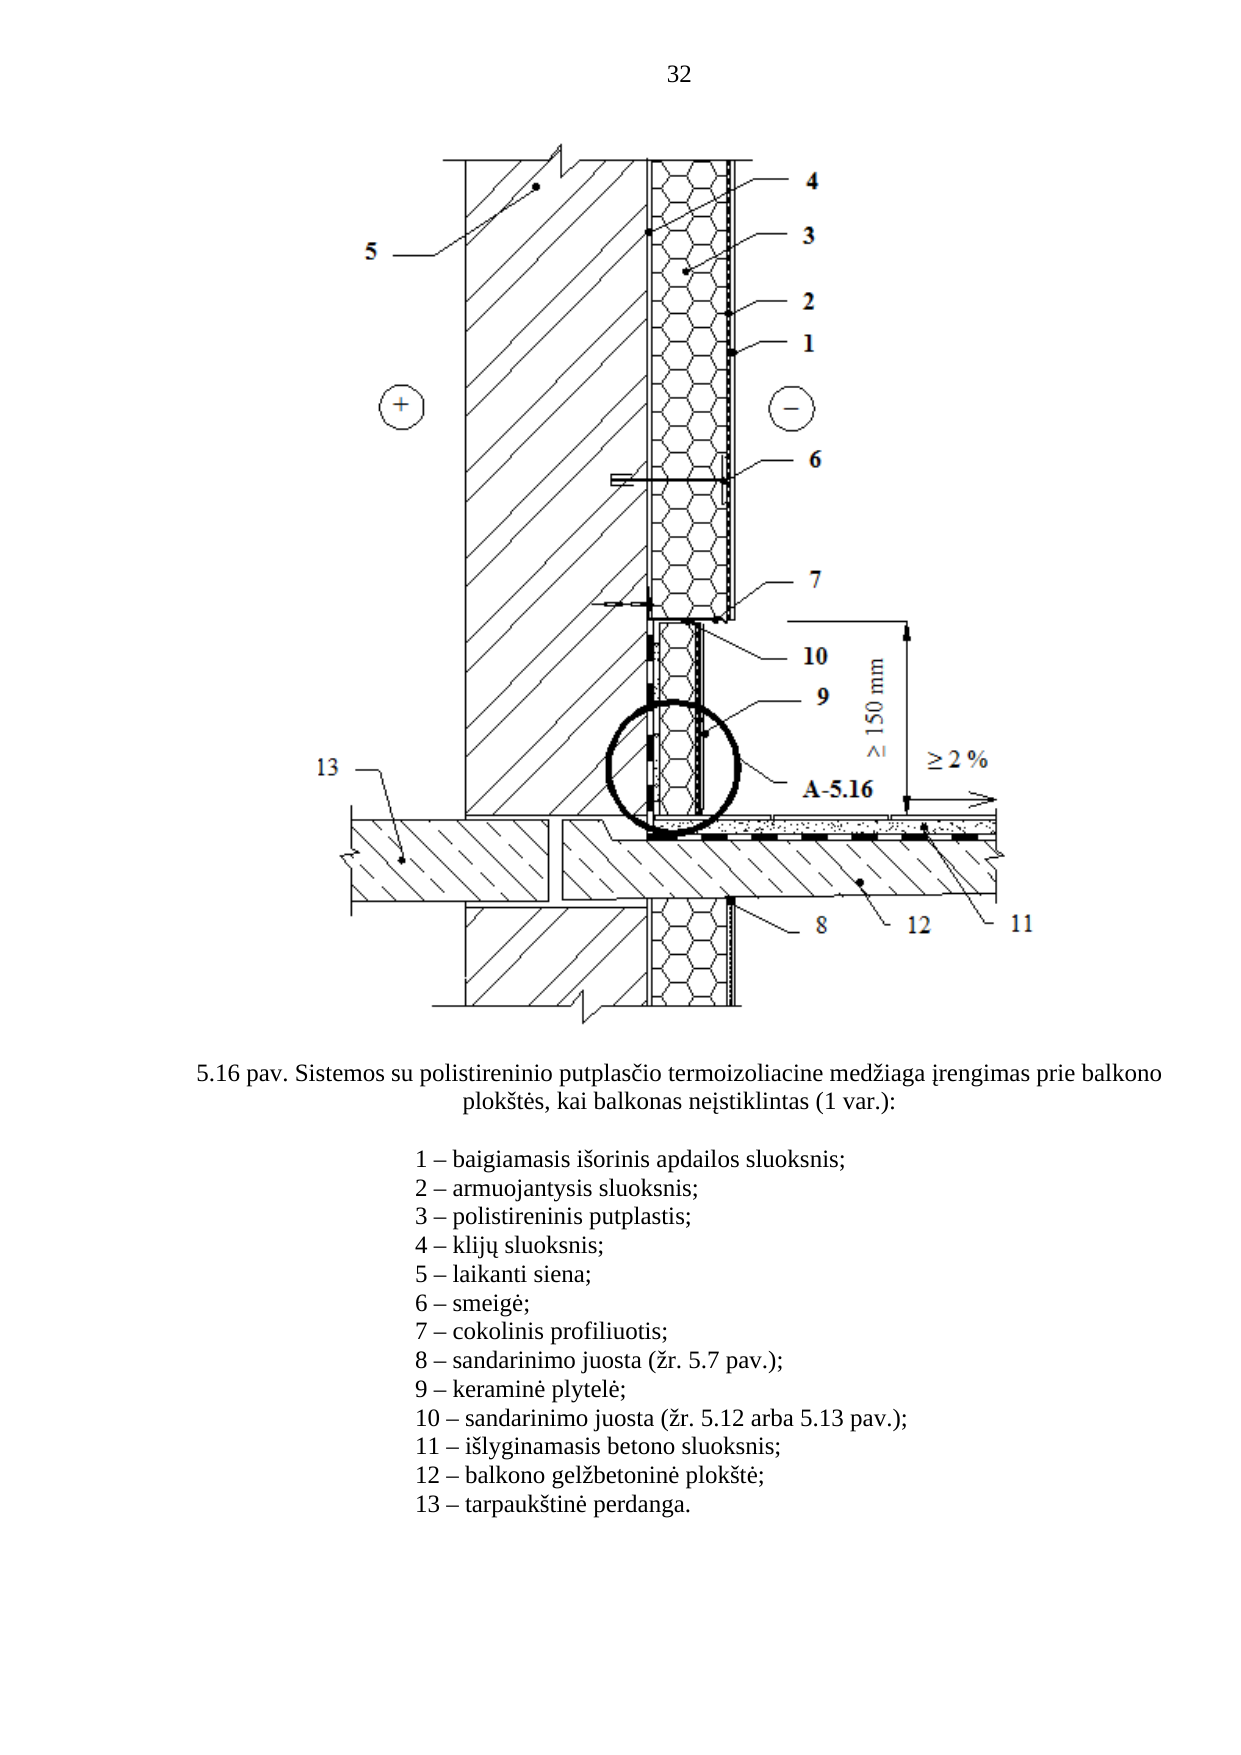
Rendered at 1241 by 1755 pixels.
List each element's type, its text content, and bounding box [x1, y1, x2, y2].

text 4 – klijų sluoksnis; [415, 1230, 1181, 1259]
text 3 – polistireninis putplastis; [415, 1201, 1181, 1230]
text 2 – armuojantysis sluoksnis; [415, 1173, 1181, 1201]
text 5 – laikanti siena; [415, 1259, 1181, 1288]
text 1 – baigiamasis išorinis apdailos sluoksnis; [415, 1144, 1181, 1173]
text 10 – sandarinimo juosta (žr. 5.12 arba 5.13 pav.); [415, 1403, 1181, 1431]
text 5.16 pav. Sistemos su polistireninio putplasčio termoizoliacine medžiaga įrengimas prie balkono plokštės, kai balkonas neįstiklintas (1 var.): [177, 1058, 1181, 1115]
text 11 – išlyginamasis betono sluoksnis; [415, 1431, 1181, 1460]
text 13 – tarpaukštinė perdanga. [415, 1489, 1181, 1518]
text 12 – balkono gelžbetoninė plokštė; [415, 1460, 1181, 1489]
text 8 – sandarinimo juosta (žr. 5.7 pav.); [415, 1345, 1181, 1374]
text 9 – keraminė plytelė; [415, 1374, 1181, 1403]
text (pav.) [177, 118, 1181, 1029]
text 7 – cokolinis profiliuotis; [415, 1316, 1181, 1345]
text 6 – smeigė; [415, 1288, 1181, 1316]
